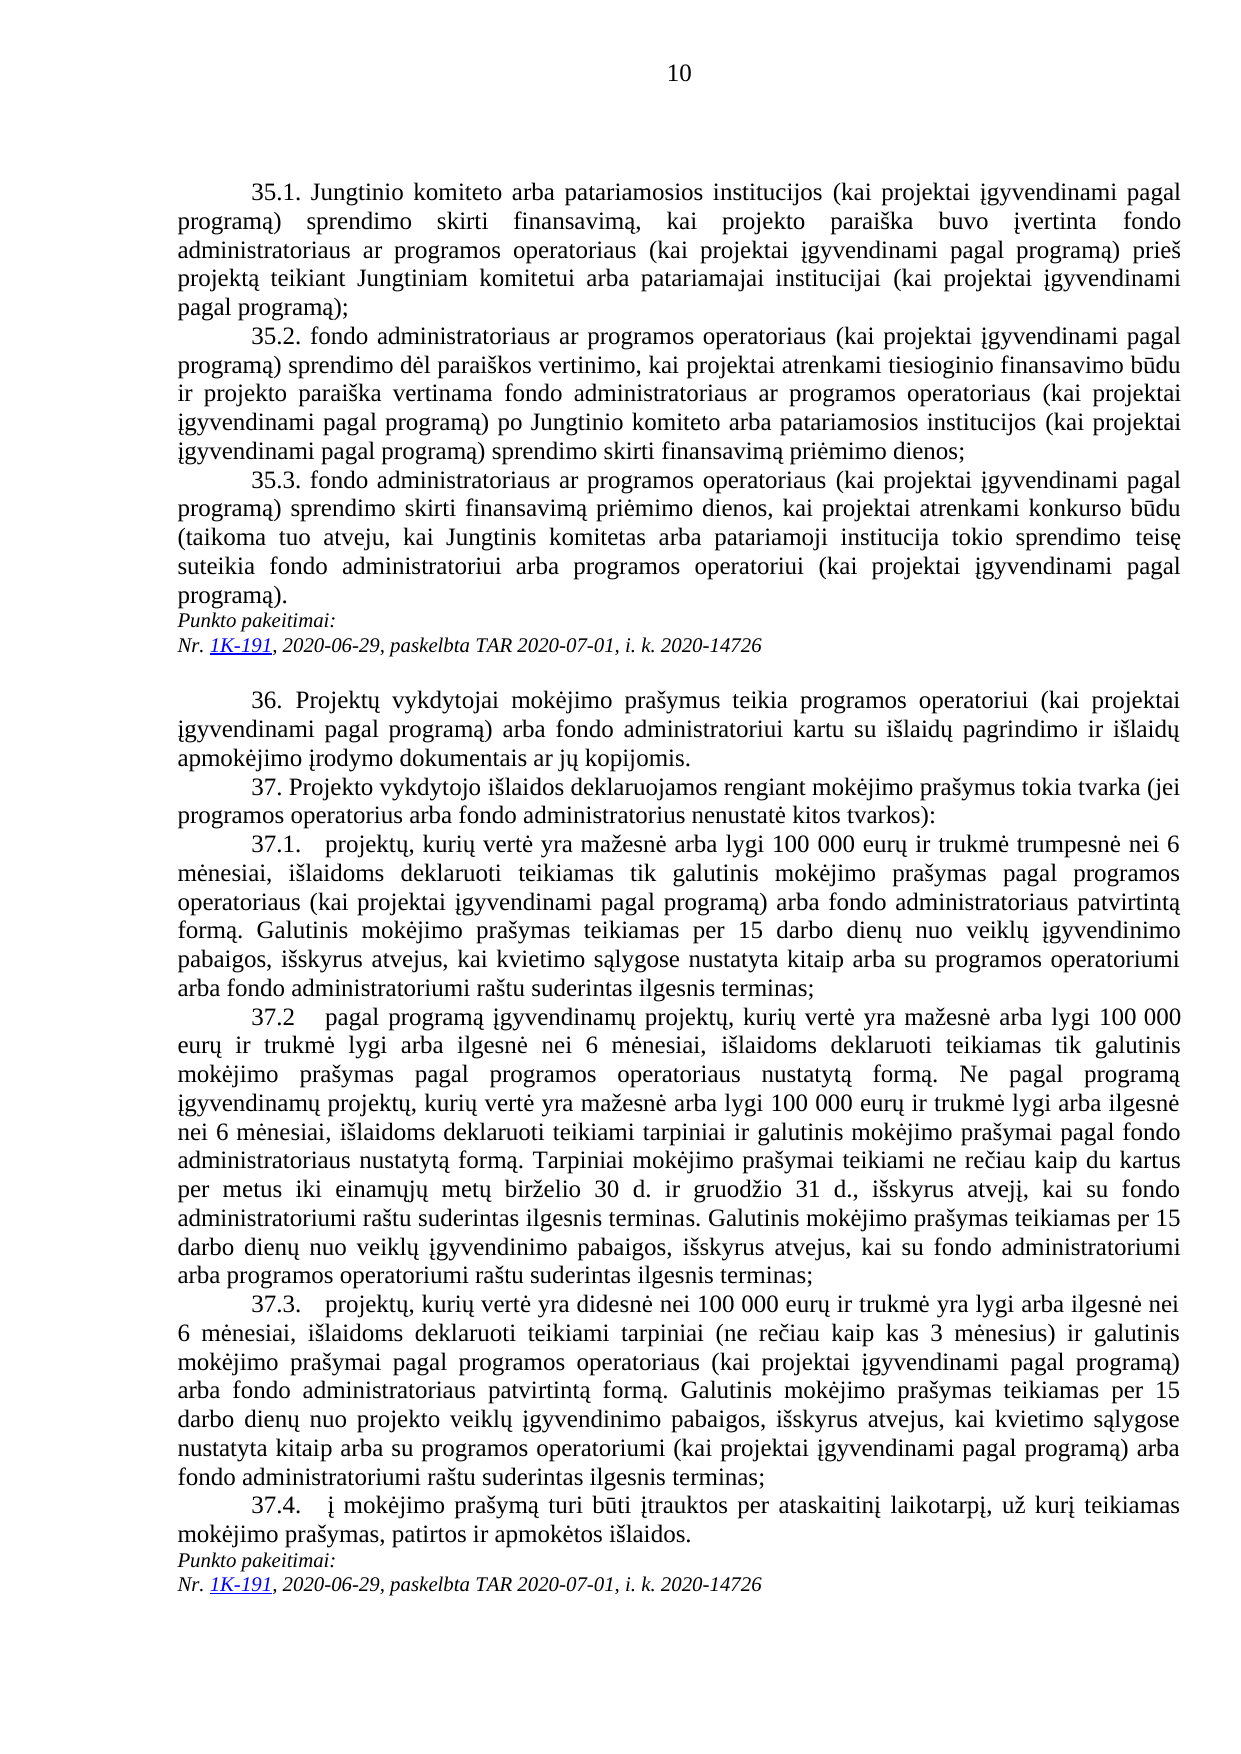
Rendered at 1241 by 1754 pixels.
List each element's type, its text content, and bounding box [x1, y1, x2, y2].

text Punkto pakeitimai: [177, 1548, 1181, 1572]
text 37.4. į mokėjimo prašymą turi būti įtrauktos per ataskaitinį laikotarpį, už kurį teikiamas mokėjimo prašymas, patirtos ir apmokėtos išlaidos. [177, 1490, 1181, 1548]
text 36. Projektų vykdytojai mokėjimo prašymus teikia programos operatoriui (kai projektai įgyvendinami pagal programą) arba fondo administratoriui kartu su išlaidų pagrindimo ir išlaidų apmokėjimo įrodymo dokumentais ar jų kopijomis. [177, 685, 1181, 772]
text 37. Projekto vykdytojo išlaidos deklaruojamos rengiant mokėjimo prašymus tokia tvarka (jei programos operatorius arba fondo administratorius nenustatė kitos tvarkos): [177, 772, 1181, 829]
text 37.2 pagal programą įgyvendinamų projektų, kurių vertė yra mažesnė arba lygi 100 000 eurų ir trukmė lygi arba ilgesnė nei 6 mėnesiai, išlaidoms deklaruoti teikiamas tik galutinis mokėjimo prašymas pagal programos operatoriaus nustatytą formą. Ne pagal programą įgyvendinamų projektų, kurių vertė yra mažesnė arba lygi 100 000 eurų ir trukmė lygi arba ilgesnė nei 6 mėnesiai, išlaidoms deklaruoti teikiami tarpiniai ir galutinis mokėjimo prašymai pagal fondo administratoriaus nustatytą formą. Tarpiniai mokėjimo prašymai teikiami ne rečiau kaip du kartus per metus iki einamųjų metų birželio 30 d. ir gruodžio 31 d., išskyrus atvejį, kai su fondo administratoriumi raštu suderintas ilgesnis terminas. Galutinis mokėjimo prašymas teikiamas per 15 darbo dienų nuo veiklų įgyvendinimo pabaigos, išskyrus atvejus, kai su fondo administratoriumi arba programos operatoriumi raštu suderintas ilgesnis terminas; [177, 1002, 1181, 1289]
text 35.1. Jungtinio komiteto arba patariamosios institucijos (kai projektai įgyvendinami pagal programą) sprendimo skirti finansavimą, kai projekto paraiška buvo įvertinta fondo administratoriaus ar programos operatoriaus (kai projektai įgyvendinami pagal programą) prieš projektą teikiant Jungtiniam komitetui arba patariamajai institucijai (kai projektai įgyvendinami pagal programą); [177, 177, 1181, 321]
text 35.3. fondo administratoriaus ar programos operatoriaus (kai projektai įgyvendinami pagal programą) sprendimo skirti finansavimą priėmimo dienos, kai projektai atrenkami konkurso būdu (taikoma tuo atveju, kai Jungtinis komitetas arba patariamoji institucija tokio sprendimo teisę suteikia fondo administratoriui arba programos operatoriui (kai projektai įgyvendinami pagal programą). [177, 465, 1181, 608]
text Nr. 1K-191, 2020-06-29, paskelbta TAR 2020-07-01, i. k. 2020-14726 [177, 1572, 1181, 1596]
text 35.2. fondo administratoriaus ar programos operatoriaus (kai projektai įgyvendinami pagal programą) sprendimo dėl paraiškos vertinimo, kai projektai atrenkami tiesioginio finansavimo būdu ir projekto paraiška vertinama fondo administratoriaus ar programos operatoriaus (kai projektai įgyvendinami pagal programą) po Jungtinio komiteto arba patariamosios institucijos (kai projektai įgyvendinami pagal programą) sprendimo skirti finansavimą priėmimo dienos; [177, 321, 1181, 465]
text Punkto pakeitimai: [177, 608, 1181, 632]
text 37.1. projektų, kurių vertė yra mažesnė arba lygi 100 000 eurų ir trukmė trumpesnė nei 6 mėnesiai, išlaidoms deklaruoti teikiamas tik galutinis mokėjimo prašymas pagal programos operatoriaus (kai projektai įgyvendinami pagal programą) arba fondo administratoriaus patvirtintą formą. Galutinis mokėjimo prašymas teikiamas per 15 darbo dienų nuo veiklų įgyvendinimo pabaigos, išskyrus atvejus, kai kvietimo sąlygose nustatyta kitaip arba su programos operatoriumi arba fondo administratoriumi raštu suderintas ilgesnis terminas; [177, 829, 1181, 1002]
text 37.3. projektų, kurių vertė yra didesnė nei 100 000 eurų ir trukmė yra lygi arba ilgesnė nei 6 mėnesiai, išlaidoms deklaruoti teikiami tarpiniai (ne rečiau kaip kas 3 mėnesius) ir galutinis mokėjimo prašymai pagal programos operatoriaus (kai projektai įgyvendinami pagal programą) arba fondo administratoriaus patvirtintą formą. Galutinis mokėjimo prašymas teikiamas per 15 darbo dienų nuo projekto veiklų įgyvendinimo pabaigos, išskyrus atvejus, kai kvietimo sąlygose nustatyta kitaip arba su programos operatoriumi (kai projektai įgyvendinami pagal programą) arba fondo administratoriumi raštu suderintas ilgesnis terminas; [177, 1289, 1181, 1490]
text Nr. 1K-191, 2020-06-29, paskelbta TAR 2020-07-01, i. k. 2020-14726 [177, 632, 1181, 657]
